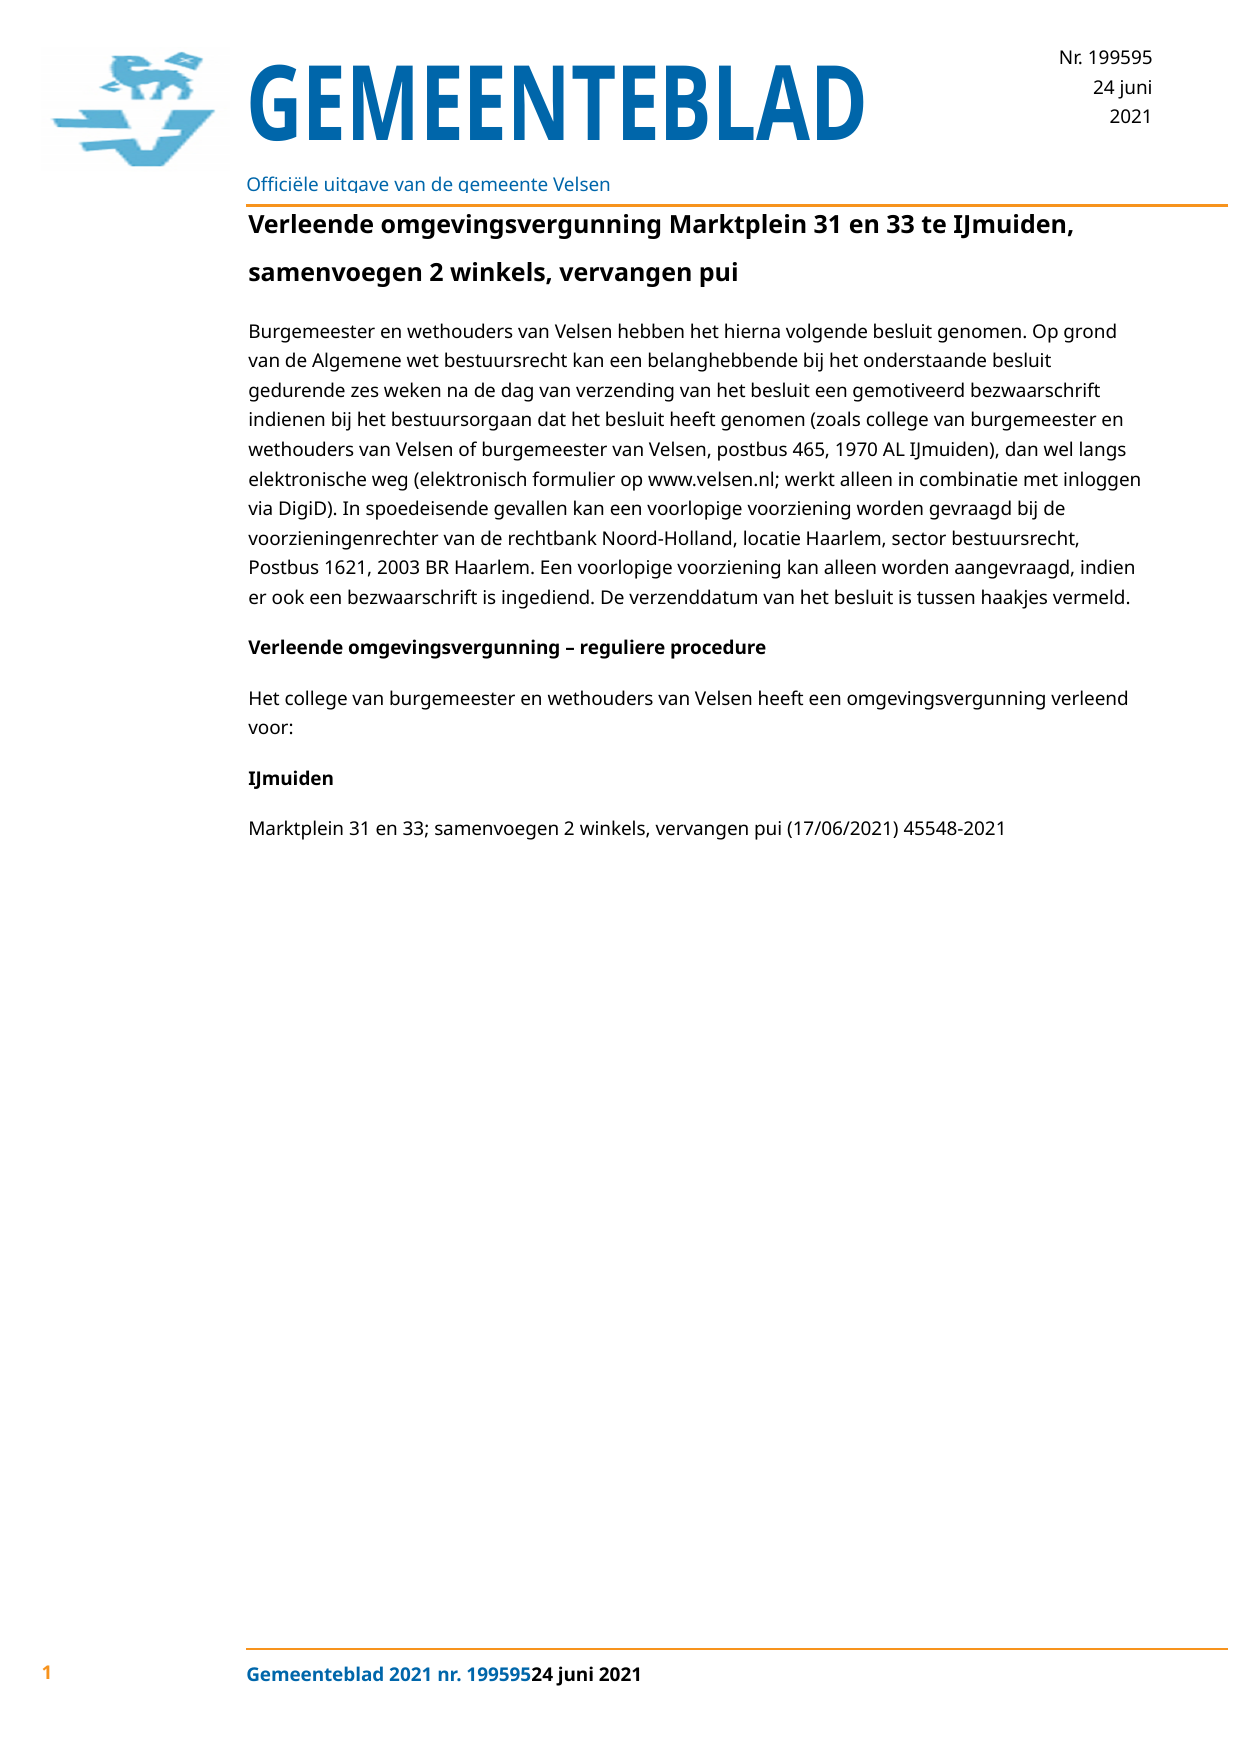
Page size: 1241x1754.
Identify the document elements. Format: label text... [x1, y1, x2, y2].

text Burgemeester en wethouders van Velsen hebben het hierna volgende besluit genomen. Op grond van de Algemene wet bestuursrecht kan een belanghebbende bij het onderstaande besluit gedurende zes weken na de dag van verzending van het besluit een gemotiveerd bezwaarschrift indienen bij het bestuursorgaan dat het besluit heeft genomen (zoals college van burgemeester en wethouders van Velsen of burgemeester van Velsen, postbus 465, 1970 AL IJmuiden), dan wel langs elektronische weg (elektronisch formulier op www.velsen.nl; werkt alleen in combinatie met inloggen via DigiD). In spoedeisende gevallen kan een voorlopige voorziening worden gevraagd bij de voorzieningenrechter van de rechtbank Noord-Holland, locatie Haarlem, sector bestuursrecht, Postbus 1621, 2003 BR Haarlem. Een voorlopige voorziening kan alleen worden aangevraagd, indien er ook een bezwaarschrift is ingediend. De verzenddatum van het besluit is tussen haakjes vermeld. [248, 318, 1152, 610]
picture [41, 47, 231, 172]
text Het college van burgemeester en wethouders van Velsen heeft een omgevingsvergunning verleend voor: [248, 685, 1152, 740]
text Verleende omgevingsvergunning Marktplein 31 en 33 te IJmuiden, samenvoegen 2 winkels, vervangen pui [248, 207, 1152, 288]
text Verleende omgevingsvergunning – reguliere procedure [248, 634, 1152, 660]
text Marktplein 31 en 33; samenvoegen 2 winkels, vervangen pui (17/06/2021) 45548-2021 [248, 815, 1152, 841]
text IJmuiden [248, 765, 1152, 791]
